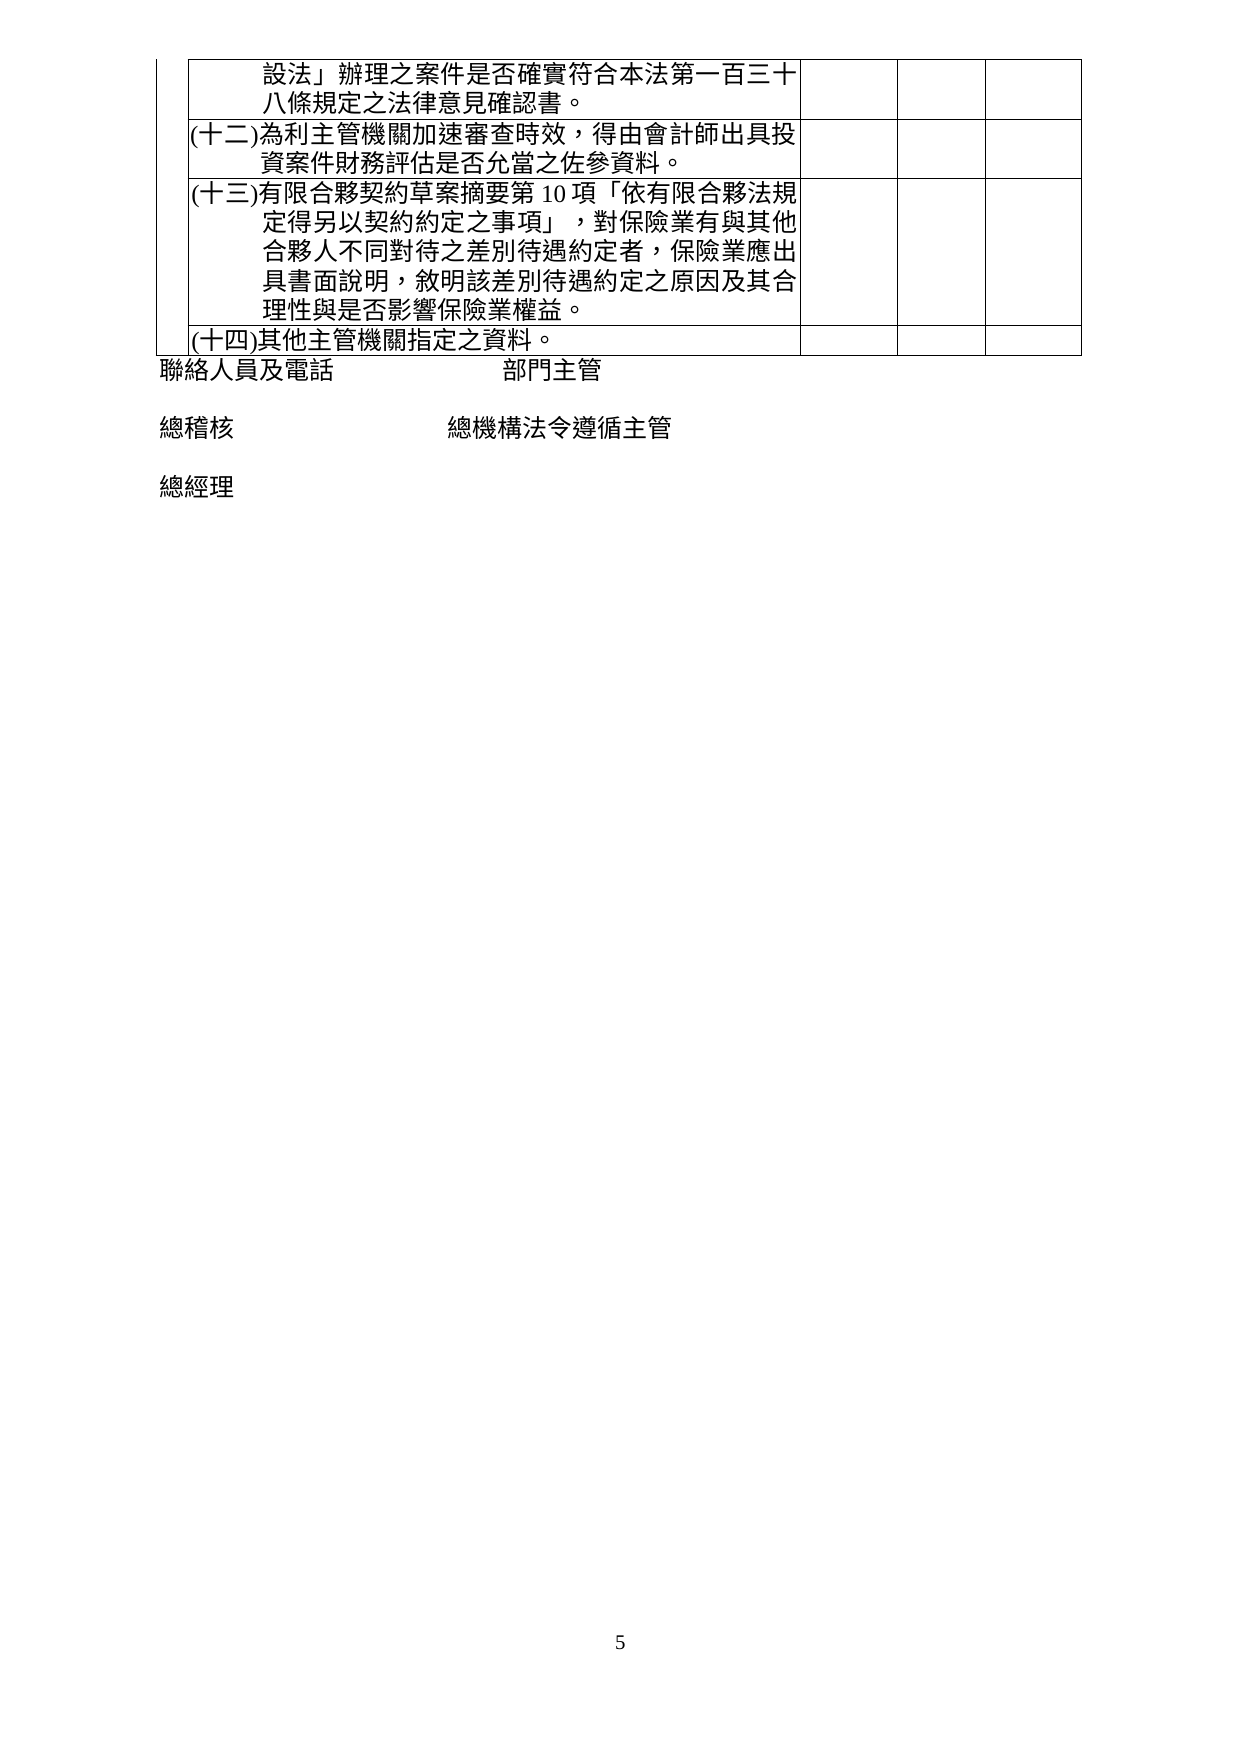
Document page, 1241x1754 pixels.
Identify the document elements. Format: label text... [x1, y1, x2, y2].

table_cell [986, 326, 1081, 355]
table_cell [898, 60, 985, 119]
table_cell [801, 60, 897, 119]
table_cell [801, 326, 897, 355]
text 聯絡人員及電話 部門主管 [159, 356, 1081, 385]
text 總經理 [159, 473, 1081, 502]
table_cell [801, 120, 897, 178]
table_cell [986, 179, 1081, 325]
table_cell (十三)有限合夥契約草案摘要第10項「依有限合夥法規定得另以契約約定之事項」，對保險業有與其他合夥人不同對待之差別待遇約定者，保險業應出具書面說明，敘明該差別待遇約定之原因及其合理性與是否影響保險業權益。 [189, 179, 800, 325]
text 總稽核 總機構法令遵循主管 [159, 414, 1081, 444]
table_cell [157, 59, 188, 119]
table_cell [157, 119, 188, 178]
table_cell [986, 120, 1081, 178]
table_cell [898, 326, 985, 355]
table_cell [801, 179, 897, 325]
table_cell 設法」辦理之案件是否確實符合本法第一百三十八條規定之法律意見確認書。 [189, 60, 800, 119]
table_cell (十四)其他主管機關指定之資料。 [189, 326, 800, 355]
table_cell [986, 60, 1081, 119]
table_cell [898, 120, 985, 178]
table_cell [157, 178, 188, 325]
table_cell [898, 179, 985, 325]
table_cell (十二)為利主管機關加速審查時效，得由會計師出具投資案件財務評估是否允當之佐參資料。 [189, 120, 800, 178]
table_cell [157, 325, 188, 355]
